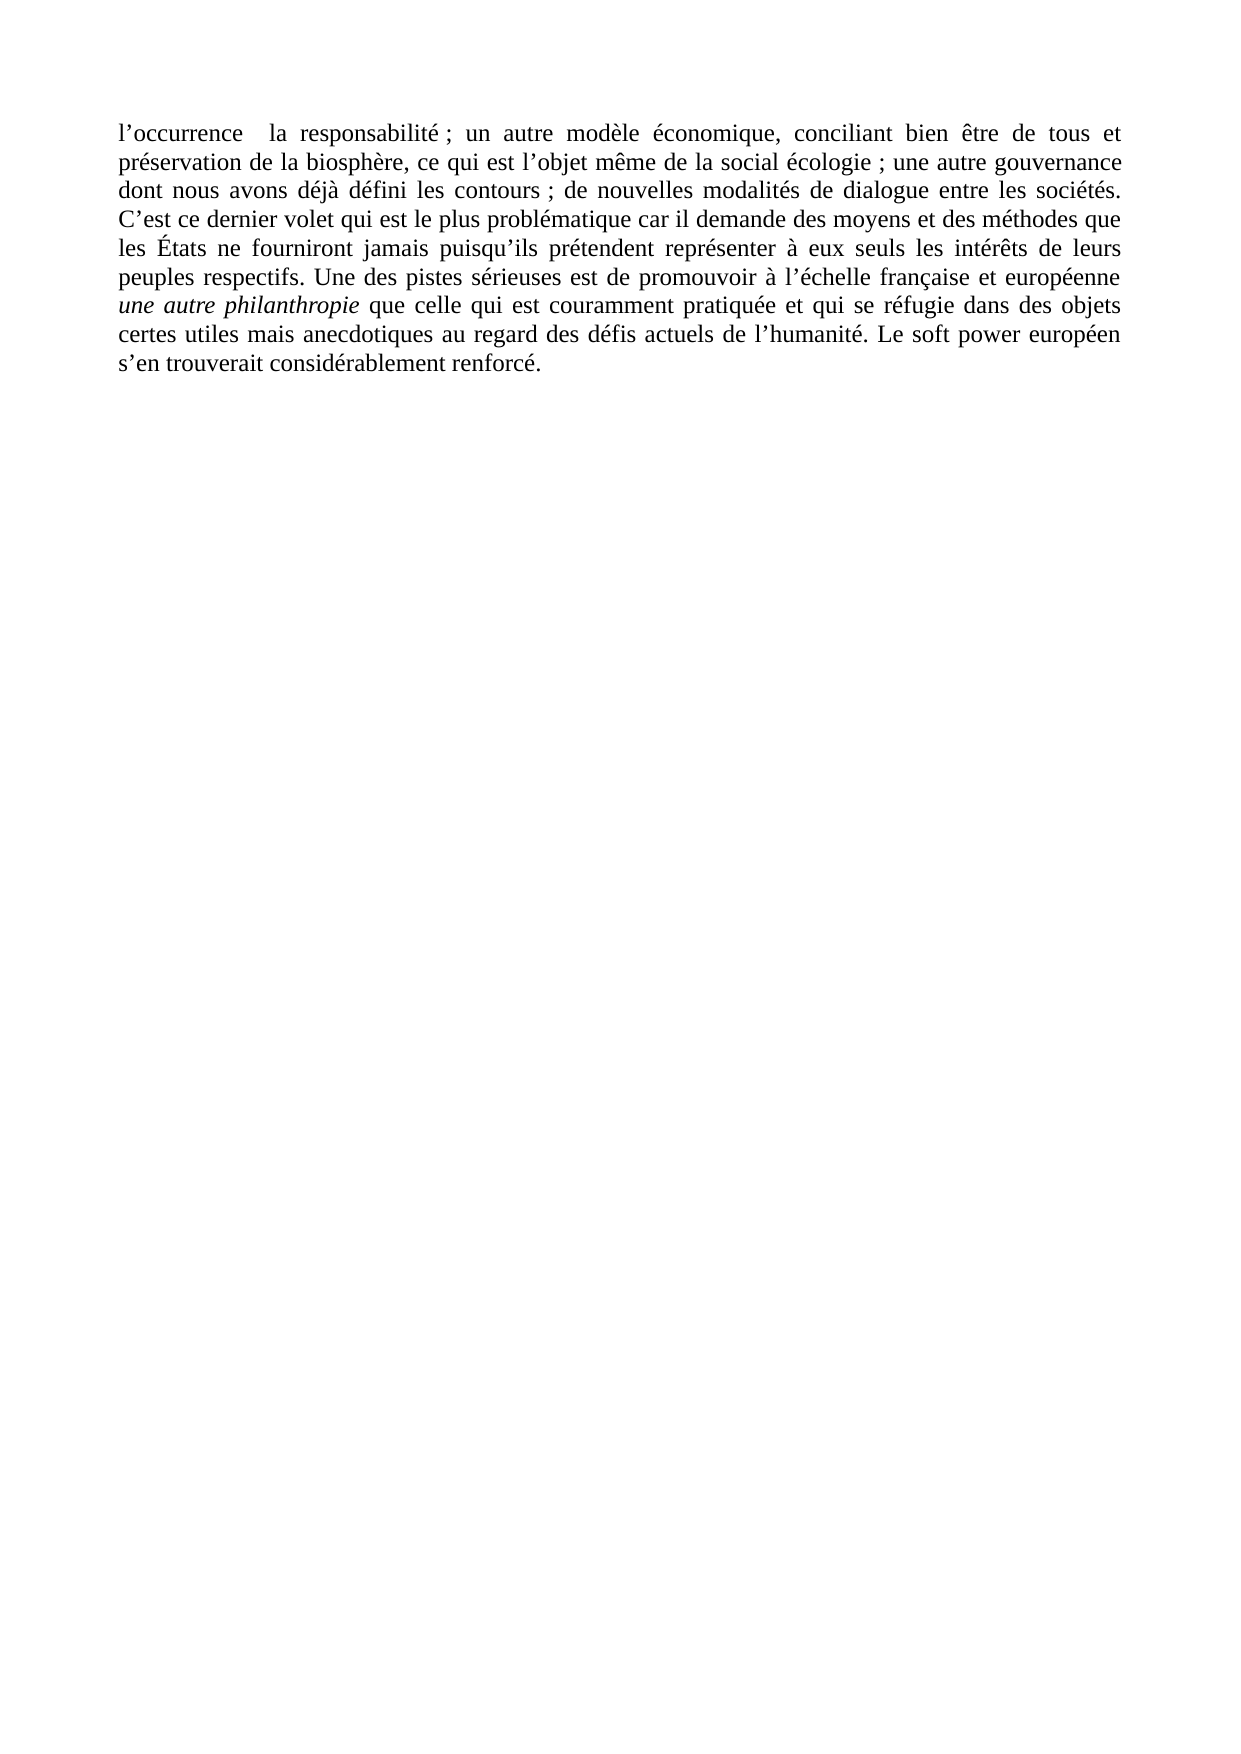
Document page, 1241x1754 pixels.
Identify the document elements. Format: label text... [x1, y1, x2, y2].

text l’occurrence la responsabilité ; un autre modèle économique, conciliant bien être de tous et préservation de la biosphère, ce qui est l’objet même de la social écologie ; une autre gouvernance dont nous avons déjà défini les contours ; de nouvelles modalités de dialogue entre les sociétés. C’est ce dernier volet qui est le plus problématique car il demande des moyens et des méthodes que les États ne fourniront jamais puisqu’ils prétendent représenter à eux seuls les intérêts de leurs peuples respectifs. Une des pistes sérieuses est de promouvoir à l’échelle française et européenne une autre philanthropie que celle qui est couramment pratiquée et qui se réfugie dans des objets certes utiles mais anecdotiques au regard des défis actuels de l’humanité. Le soft power européen s’en trouverait considérablement renforcé. [118, 118, 1122, 377]
